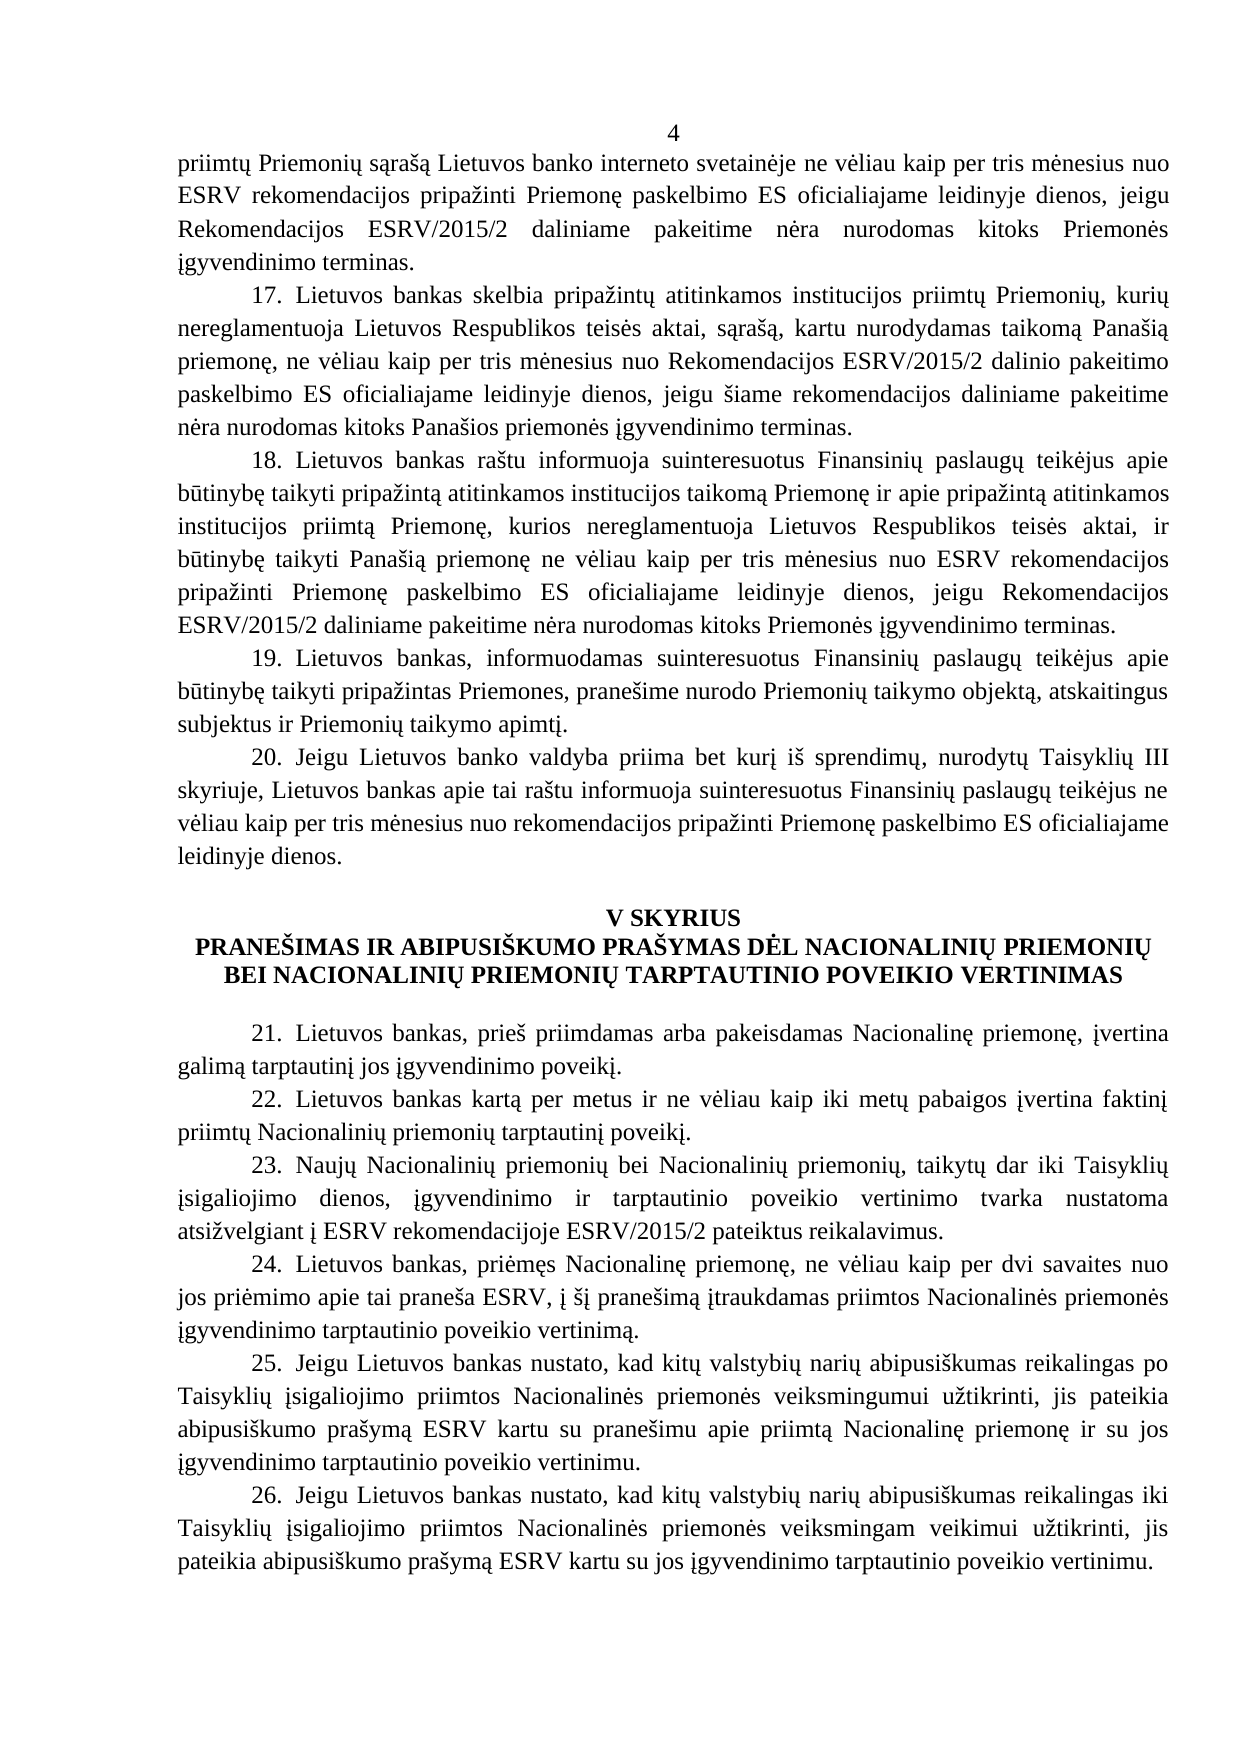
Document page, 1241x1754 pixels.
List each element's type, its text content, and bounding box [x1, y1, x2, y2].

text V SKYRIUS [177, 903, 1169, 932]
text 21. Lietuvos bankas, prieš priimdamas arba pakeisdamas Nacionalinę priemonę, įvertina galimą tarptautinį jos įgyvendinimo poveikį. [177, 1018, 1169, 1079]
text 22. Lietuvos bankas kartą per metus ir ne vėliau kaip iki metų pabaigos įvertina faktinį priimtų Nacionalinių priemonių tarptautinį poveikį. [177, 1084, 1169, 1146]
text 24. Lietuvos bankas, priėmęs Nacionalinę priemonę, ne vėliau kaip per dvi savaites nuo jos priėmimo apie tai praneša ESRV, į šį pranešimą įtraukdamas priimtos Nacionalinės priemonės įgyvendinimo tarptautinio poveikio vertinimą. [177, 1249, 1169, 1344]
text 17. Lietuvos bankas skelbia pripažintų atitinkamos institucijos priimtų Priemonių, kurių nereglamentuoja Lietuvos Respublikos teisės aktai, sąrašą, kartu nurodydamas taikomą Panašią priemonę, ne vėliau kaip per tris mėnesius nuo Rekomendacijos ESRV/2015/2 dalinio pakeitimo paskelbimo ES oficialiajame leidinyje dienos, jeigu šiame rekomendacijos daliniame pakeitime nėra nurodomas kitoks Panašios priemonės įgyvendinimo terminas. [177, 280, 1169, 441]
text priimtų Priemonių sąrašą Lietuvos banko interneto svetainėje ne vėliau kaip per tris mėnesius nuo ESRV rekomendacijos pripažinti Priemonę paskelbimo ES oficialiajame leidinyje dienos, jeigu Rekomendacijos ESRV/2015/2 daliniame pakeitime nėra nurodomas kitoks Priemonės įgyvendinimo terminas. [177, 148, 1169, 275]
text 25. Jeigu Lietuvos bankas nustato, kad kitų valstybių narių abipusiškumas reikalingas po Taisyklių įsigaliojimo priimtos Nacionalinės priemonės veiksmingumui užtikrinti, jis pateikia abipusiškumo prašymą ESRV kartu su pranešimu apie priimtą Nacionalinę priemonę ir su jos įgyvendinimo tarptautinio poveikio vertinimu. [177, 1348, 1169, 1476]
text 26. Jeigu Lietuvos bankas nustato, kad kitų valstybių narių abipusiškumas reikalingas iki Taisyklių įsigaliojimo priimtos Nacionalinės priemonės veiksmingam veikimui užtikrinti, jis pateikia abipusiškumo prašymą ESRV kartu su jos įgyvendinimo tarptautinio poveikio vertinimu. [177, 1480, 1169, 1575]
text PRANEŠIMAS IR ABIPUSIŠKUMO PRAŠYMAS DĖL NACIONALINIŲ PRIEMONIŲ BEI NACIONALINIŲ PRIEMONIŲ TARPTAUTINIO POVEIKIO VERTINIMAS [177, 932, 1169, 989]
text 18. Lietuvos bankas raštu informuoja suinteresuotus Finansinių paslaugų teikėjus apie būtinybę taikyti pripažintą atitinkamos institucijos taikomą Priemonę ir apie pripažintą atitinkamos institucijos priimtą Priemonę, kurios nereglamentuoja Lietuvos Respublikos teisės aktai, ir būtinybę taikyti Panašią priemonę ne vėliau kaip per tris mėnesius nuo ESRV rekomendacijos pripažinti Priemonę paskelbimo ES oficialiajame leidinyje dienos, jeigu Rekomendacijos ESRV/2015/2 daliniame pakeitime nėra nurodomas kitoks Priemonės įgyvendinimo terminas. [177, 445, 1169, 639]
text 20. Jeigu Lietuvos banko valdyba priima bet kurį iš sprendimų, nurodytų Taisyklių III skyriuje, Lietuvos bankas apie tai raštu informuoja suinteresuotus Finansinių paslaugų teikėjus ne vėliau kaip per tris mėnesius nuo rekomendacijos pripažinti Priemonę paskelbimo ES oficialiajame leidinyje dienos. [177, 742, 1169, 870]
text 19. Lietuvos bankas, informuodamas suinteresuotus Finansinių paslaugų teikėjus apie būtinybę taikyti pripažintas Priemones, pranešime nurodo Priemonių taikymo objektą, atskaitingus subjektus ir Priemonių taikymo apimtį. [177, 643, 1169, 738]
text 23. Naujų Nacionalinių priemonių bei Nacionalinių priemonių, taikytų dar iki Taisyklių įsigaliojimo dienos, įgyvendinimo ir tarptautinio poveikio vertinimo tvarka nustatoma atsižvelgiant į ESRV rekomendacijoje ESRV/2015/2 pateiktus reikalavimus. [177, 1150, 1169, 1245]
